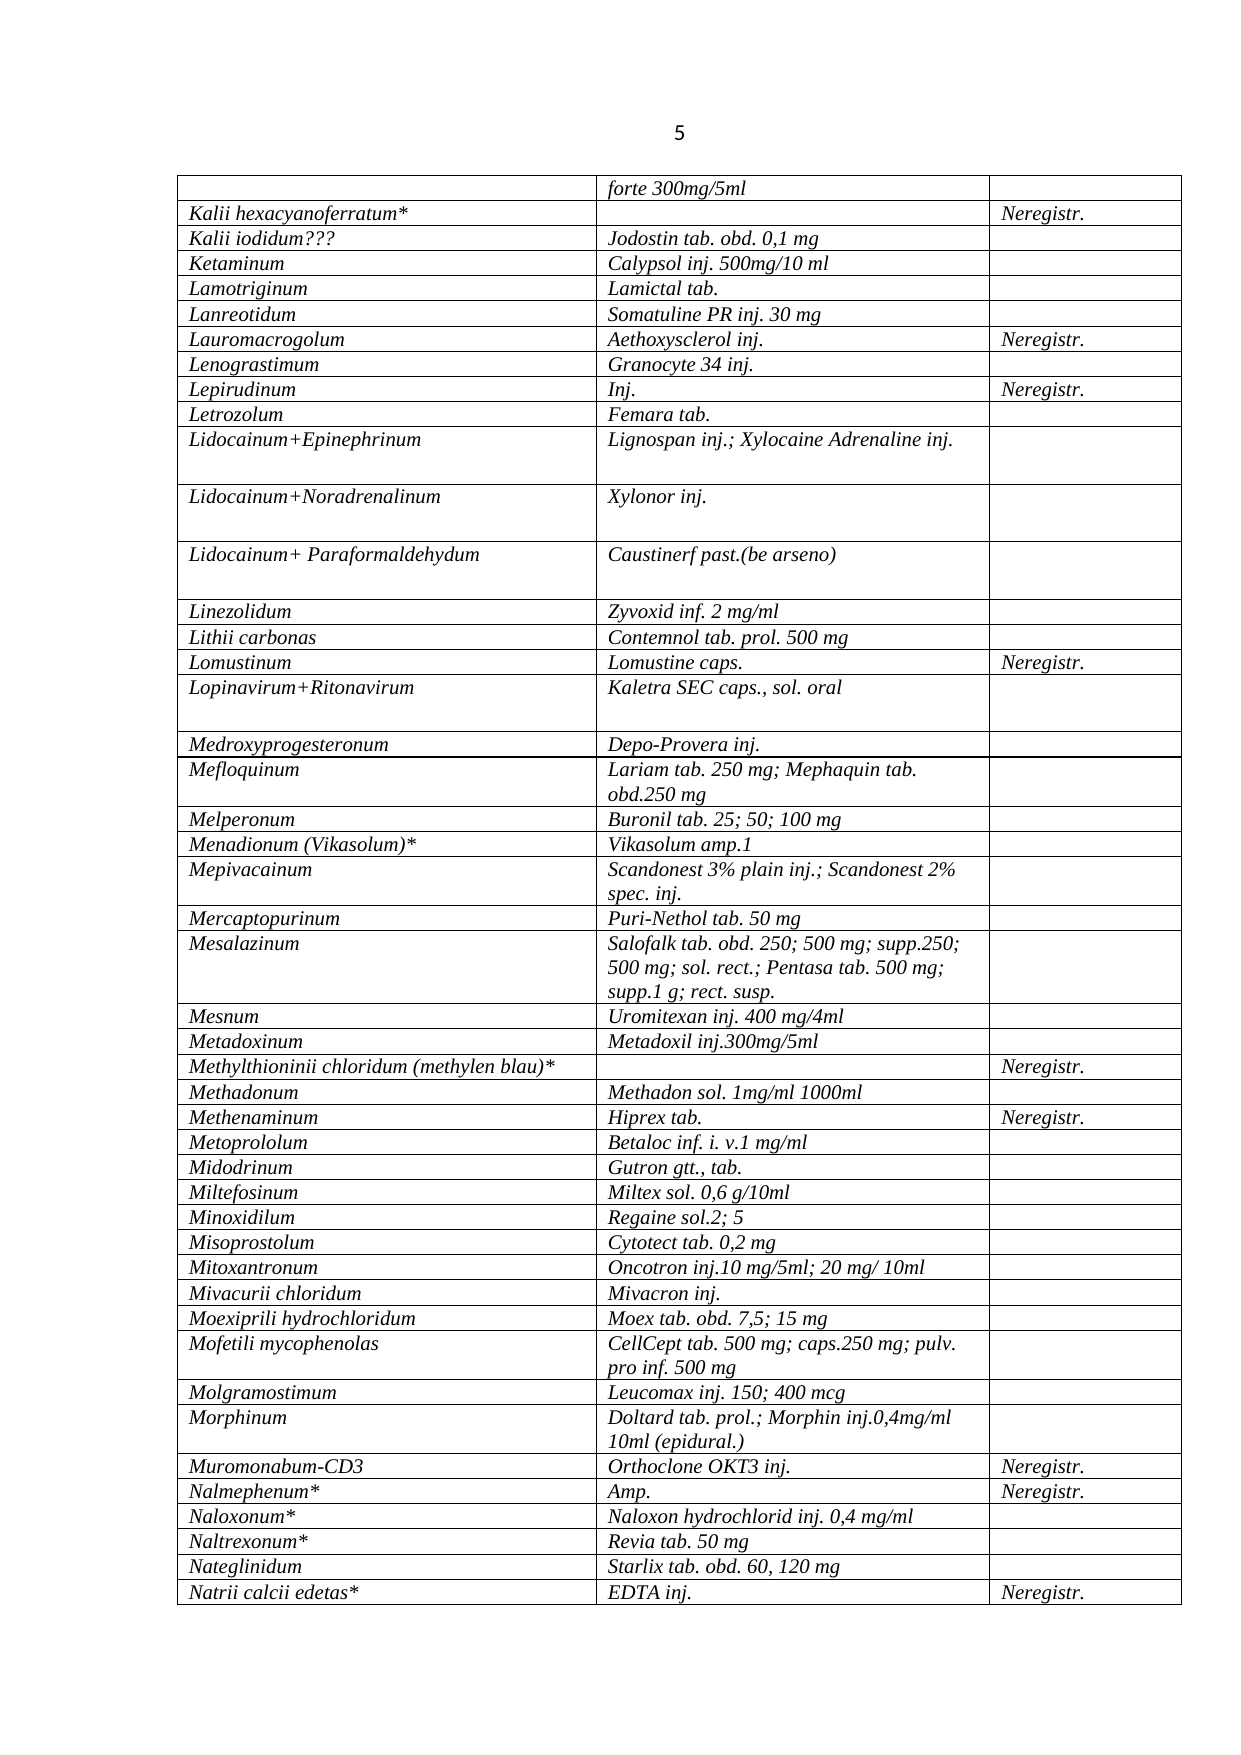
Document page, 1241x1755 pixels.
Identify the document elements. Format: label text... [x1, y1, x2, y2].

table_cell Linezolidum [178, 600, 596, 623]
table_cell Calypsol inj. 500mg/10 ml [597, 251, 989, 275]
table_cell [990, 485, 1181, 541]
table_cell Methylthioninii chloridum (methylen blau)* [178, 1055, 596, 1078]
table_cell Xylonor inj. [597, 485, 989, 541]
table_cell Betaloc inf. i. v.1 mg/ml [597, 1130, 989, 1154]
table_cell [990, 1029, 1181, 1053]
table_cell Midodrinum [178, 1155, 596, 1179]
table_cell Metadoxinum [178, 1029, 596, 1053]
table_cell Nateglinidum [178, 1555, 596, 1578]
table_cell Gutron gtt., tab. [597, 1155, 989, 1179]
table_cell Mitoxantronum [178, 1255, 596, 1279]
table_cell Orthoclone OKT3 inj. [597, 1454, 989, 1478]
table_cell [990, 1205, 1181, 1229]
table_cell [990, 931, 1181, 1003]
table_cell Caustinerf past.(be arseno) [597, 542, 989, 598]
table_cell Lidocainum+ Paraformaldehydum [178, 542, 596, 598]
table_cell [597, 1055, 989, 1078]
table_cell [990, 1230, 1181, 1254]
table_cell [990, 1306, 1181, 1329]
table_cell forte 300mg/5ml [597, 176, 989, 200]
table_cell Aethoxysclerol inj. [597, 327, 989, 351]
table_cell Naltrexonum* [178, 1529, 596, 1553]
table_cell Neregistr. [990, 377, 1181, 401]
table_cell Lopinavirum+Ritonavirum [178, 675, 596, 731]
table_cell [990, 1529, 1181, 1553]
table_cell Starlix tab. obd. 60, 120 mg [597, 1555, 989, 1578]
table_cell Naloxon hydrochlorid inj. 0,4 mg/ml [597, 1504, 989, 1528]
table_cell [990, 857, 1181, 905]
table_cell Mesalazinum [178, 931, 596, 1003]
table_cell [990, 732, 1181, 756]
table_cell Moex tab. obd. 7,5; 15 mg [597, 1306, 989, 1329]
table_cell Lidocainum+Noradrenalinum [178, 485, 596, 541]
table_cell Muromonabum-CD3 [178, 1454, 596, 1478]
table_cell [990, 600, 1181, 623]
table_cell Contemnol tab. prol. 500 mg [597, 625, 989, 649]
table_cell Neregistr. [990, 1479, 1181, 1503]
table_cell Lamotriginum [178, 276, 596, 300]
table_cell [990, 758, 1181, 806]
table_cell Granocyte 34 inj. [597, 352, 989, 376]
table_cell Neregistr. [990, 201, 1181, 225]
table_cell [990, 251, 1181, 275]
table_cell Methenaminum [178, 1105, 596, 1129]
table_cell Mercaptopurinum [178, 906, 596, 930]
table_cell Mivacurii chloridum [178, 1280, 596, 1304]
table_cell Naloxonum* [178, 1504, 596, 1528]
table_cell [990, 625, 1181, 649]
table_cell Moexiprili hydrochloridum [178, 1306, 596, 1329]
table_cell Metoprololum [178, 1130, 596, 1154]
table_cell [990, 176, 1181, 200]
table_cell [990, 1155, 1181, 1179]
table_cell Mivacron inj. [597, 1280, 989, 1304]
table_cell Puri-Nethol tab. 50 mg [597, 906, 989, 930]
table_cell [990, 675, 1181, 731]
table_cell Revia tab. 50 mg [597, 1529, 989, 1553]
table_cell Neregistr. [990, 650, 1181, 674]
table_cell Methadonum [178, 1080, 596, 1104]
table_cell Cytotect tab. 0,2 mg [597, 1230, 989, 1254]
table_cell Mepivacainum [178, 857, 596, 905]
table_cell Lignospan inj.; Xylocaine Adrenaline inj. [597, 427, 989, 483]
table_cell [990, 1130, 1181, 1154]
table_cell [990, 542, 1181, 598]
table_cell Mefloquinum [178, 758, 596, 806]
table_cell Neregistr. [990, 1580, 1181, 1604]
table_cell Lamictal tab. [597, 276, 989, 300]
table_cell Leucomax inj. 150; 400 mcg [597, 1380, 989, 1404]
table_cell [990, 1004, 1181, 1028]
table_cell Miltex sol. 0,6 g/10ml [597, 1180, 989, 1204]
table_cell Natrii calcii edetas* [178, 1580, 596, 1604]
table_cell Morphinum [178, 1405, 596, 1453]
table_cell [178, 176, 596, 200]
table_cell Lithii carbonas [178, 625, 596, 649]
table_cell [990, 906, 1181, 930]
table_cell Lomustine caps. [597, 650, 989, 674]
table_cell Femara tab. [597, 402, 989, 426]
table_cell Neregistr. [990, 327, 1181, 351]
table_cell Jodostin tab. obd. 0,1 mg [597, 226, 989, 250]
table_cell Molgramostimum [178, 1380, 596, 1404]
table_cell Methadon sol. 1mg/ml 1000ml [597, 1080, 989, 1104]
table_cell [990, 352, 1181, 376]
table_cell Hiprex tab. [597, 1105, 989, 1129]
table_cell Mofetili mycophenolas [178, 1331, 596, 1379]
table_cell CellCept tab. 500 mg; caps.250 mg; pulv. pro inf. 500 mg [597, 1331, 989, 1379]
table_cell Vikasolum amp.1 [597, 832, 989, 856]
table_cell Buronil tab. 25; 50; 100 mg [597, 807, 989, 831]
table_cell Medroxyprogesteronum [178, 732, 596, 756]
table_cell Melperonum [178, 807, 596, 831]
table_cell Lariam tab. 250 mg; Mephaquin tab. obd.250 mg [597, 758, 989, 806]
table_cell Lanreotidum [178, 301, 596, 326]
table_cell [597, 201, 989, 225]
table_cell Letrozolum [178, 402, 596, 426]
table_cell Oncotron inj.10 mg/5ml; 20 mg/ 10ml [597, 1255, 989, 1279]
table_cell [990, 807, 1181, 831]
table_cell [990, 1255, 1181, 1279]
table_cell Lenograstimum [178, 352, 596, 376]
table_cell [990, 226, 1181, 250]
table_cell Metadoxil inj.300mg/5ml [597, 1029, 989, 1053]
table_cell [990, 1180, 1181, 1204]
table_cell Somatuline PR inj. 30 mg [597, 301, 989, 326]
table_cell Minoxidilum [178, 1205, 596, 1229]
table_cell [990, 1080, 1181, 1104]
table_cell Lidocainum+Epinephrinum [178, 427, 596, 483]
table_cell Uromitexan inj. 400 mg/4ml [597, 1004, 989, 1028]
table_cell [990, 402, 1181, 426]
table_cell EDTA inj. [597, 1580, 989, 1604]
table_cell Nalmephenum* [178, 1479, 596, 1503]
table_cell Kalii iodidum??? [178, 226, 596, 250]
table_cell [990, 1555, 1181, 1578]
table_cell Ketaminum [178, 251, 596, 275]
table_cell [990, 1280, 1181, 1304]
table_cell Depo-Provera inj. [597, 732, 989, 756]
table_cell Menadionum (Vikasolum)* [178, 832, 596, 856]
table_cell Lauromacrogolum [178, 327, 596, 351]
table_cell Miltefosinum [178, 1180, 596, 1204]
table_cell [990, 1331, 1181, 1379]
table_cell [990, 1380, 1181, 1404]
table_cell Neregistr. [990, 1055, 1181, 1078]
table_cell Neregistr. [990, 1454, 1181, 1478]
table_cell Salofalk tab. obd. 250; 500 mg; supp.250; 500 mg; sol. rect.; Pentasa tab. 500 mg; supp.1 g; rect. susp. [597, 931, 989, 1003]
table_cell Scandonest 3% plain inj.; Scandonest 2% spec. inj. [597, 857, 989, 905]
table_cell [990, 427, 1181, 483]
table_cell Kalii hexacyanoferratum* [178, 201, 596, 225]
table_cell Lepirudinum [178, 377, 596, 401]
table_cell Inj. [597, 377, 989, 401]
table_cell Neregistr. [990, 1105, 1181, 1129]
table_cell [990, 1504, 1181, 1528]
table_cell [990, 1405, 1181, 1453]
table_cell [990, 276, 1181, 300]
table_cell Doltard tab. prol.; Morphin inj.0,4mg/ml 10ml (epidural.) [597, 1405, 989, 1453]
table_cell Regaine sol.2; 5 [597, 1205, 989, 1229]
table_cell Lomustinum [178, 650, 596, 674]
table_cell [990, 832, 1181, 856]
table_cell Mesnum [178, 1004, 596, 1028]
table_cell Amp. [597, 1479, 989, 1503]
table_cell [990, 301, 1181, 326]
table_cell Kaletra SEC caps., sol. oral [597, 675, 989, 731]
table_cell Zyvoxid inf. 2 mg/ml [597, 600, 989, 623]
table_cell Misoprostolum [178, 1230, 596, 1254]
